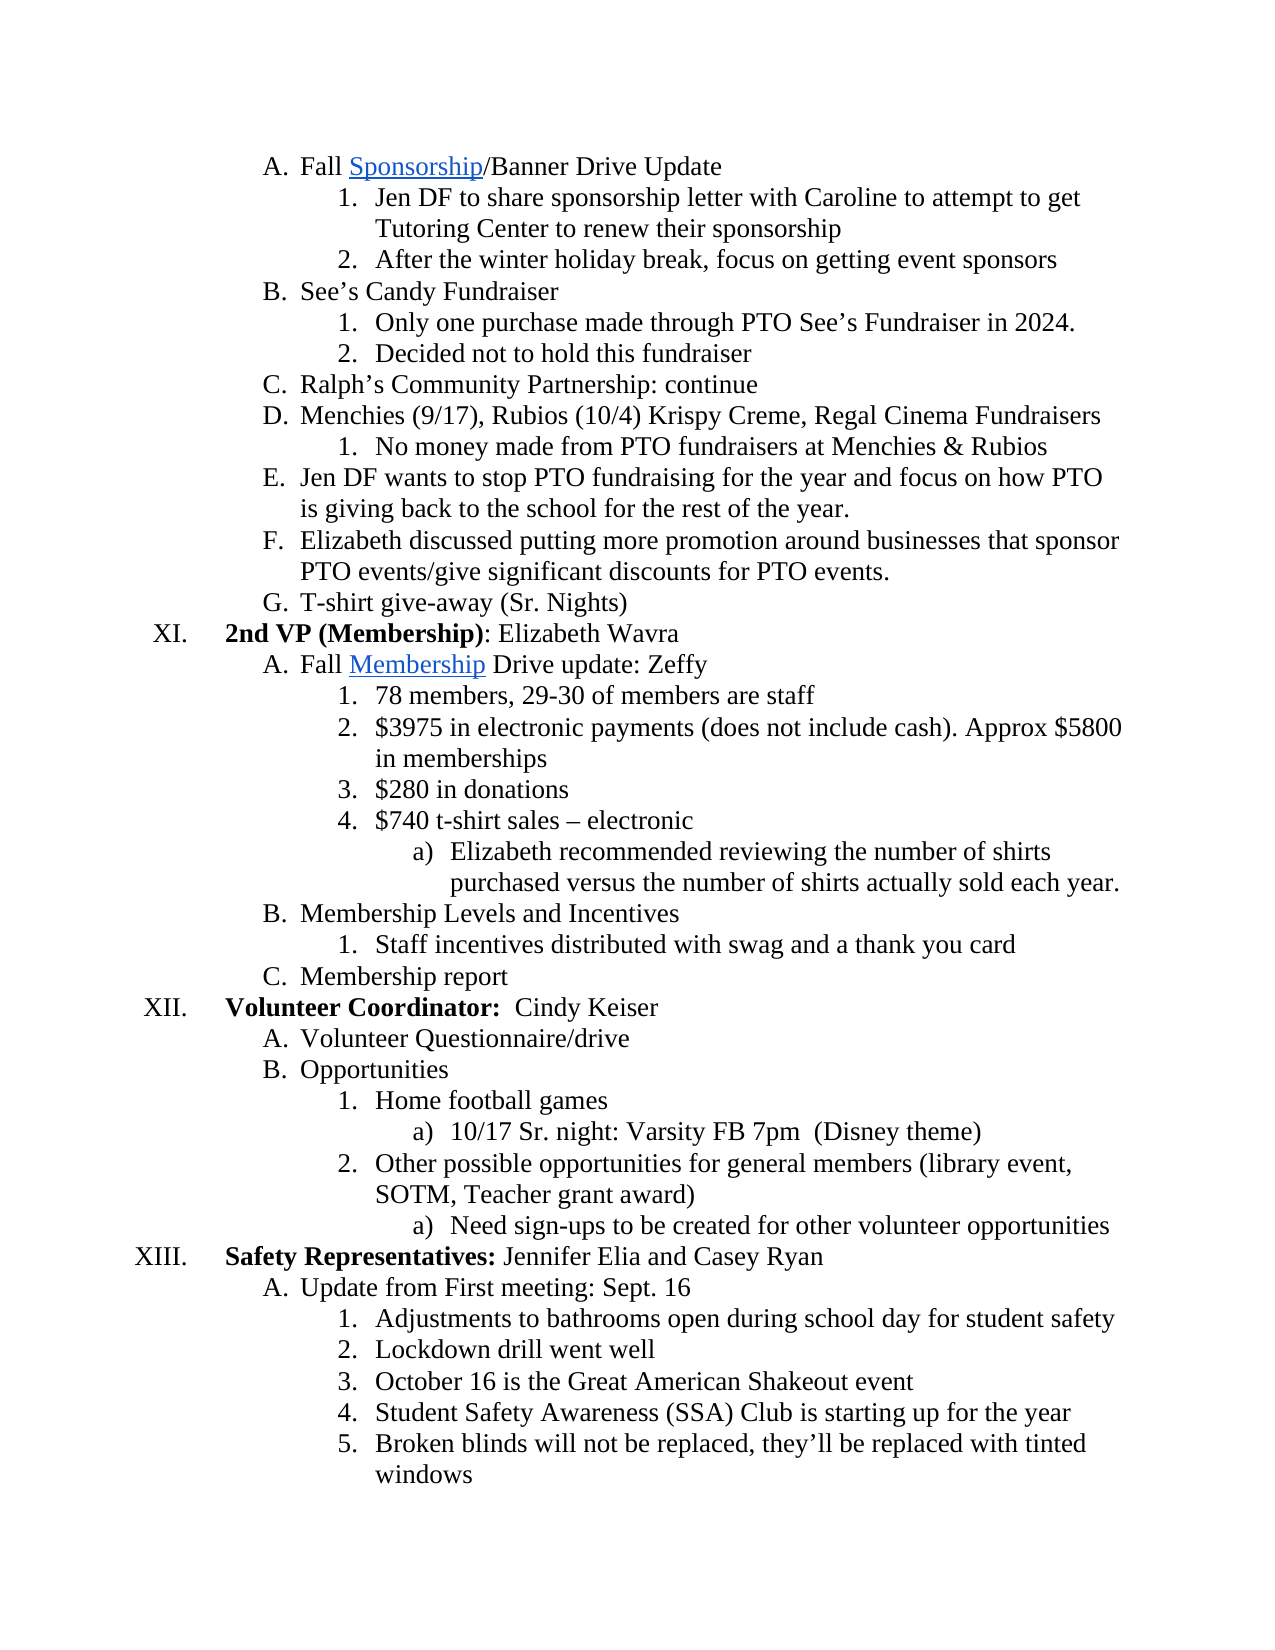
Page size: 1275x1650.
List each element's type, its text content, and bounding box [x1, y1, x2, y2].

list 78 members, 29-30 of members are staff [337, 679, 1125, 711]
list Lockdown drill went well [337, 1333, 1125, 1365]
list 10/17 Sr. night: Varsity FB 7pm (Disney theme) [412, 1116, 1125, 1147]
list After the winter holiday break, focus on getting event sponsors [337, 243, 1125, 274]
list Student Safety Awareness (SSA) Club is starting up for the year [337, 1396, 1125, 1427]
list Membership report [262, 960, 1125, 991]
list $3975 in electronic payments (does not include cash). Approx $5800 in memberships [337, 711, 1125, 773]
list $280 in donations [337, 773, 1125, 804]
list Ralph’s Community Partnership: continue [262, 368, 1125, 399]
list Opportunities [262, 1053, 1125, 1084]
list Home football games [337, 1084, 1125, 1116]
list Other possible opportunities for general members (library event, SOTM, Teacher grant award) [337, 1147, 1125, 1209]
list Decided not to hold this fundraiser [337, 337, 1125, 368]
list Elizabeth discussed putting more promotion around businesses that sponsor PTO events/give significant discounts for PTO events. [262, 524, 1125, 586]
list Only one purchase made through PTO See’s Fundraiser in 2024. [337, 306, 1125, 337]
list $740 t-shirt sales – electronic [337, 804, 1125, 835]
list Volunteer Coordinator: Cindy Keiser [187, 991, 1125, 1022]
list Adjustments to bathrooms open during school day for student safety [337, 1302, 1125, 1333]
list T-shirt give-away (Sr. Nights) [262, 586, 1125, 617]
list 2nd VP (Membership): Elizabeth Wavra [187, 617, 1125, 648]
list Need sign-ups to be created for other volunteer opportunities [412, 1209, 1125, 1240]
list See’s Candy Fundraiser [262, 274, 1125, 306]
list Safety Representatives: Jennifer Elia and Casey Ryan [187, 1240, 1125, 1271]
list Jen DF wants to stop PTO fundraising for the year and focus on how PTO is giving back to the school for the rest of the year. [262, 461, 1125, 524]
list Fall Sponsorship/Banner Drive Update [262, 150, 1125, 181]
list Elizabeth recommended reviewing the number of shirts purchased versus the number of shirts actually sold each year. [412, 835, 1125, 897]
list Menchies (9/17), Rubios (10/4) Krispy Creme, Regal Cinema Fundraisers [262, 399, 1125, 430]
list Update from First meeting: Sept. 16 [262, 1271, 1125, 1302]
list Jen DF to share sponsorship letter with Caroline to attempt to get Tutoring Center to renew their sponsorship [337, 181, 1125, 243]
list Volunteer Questionnaire/drive [262, 1022, 1125, 1053]
list No money made from PTO fundraisers at Menchies & Rubios [337, 430, 1125, 461]
list Staff incentives distributed with swag and a thank you card [337, 929, 1125, 960]
list Fall Membership Drive update: Zeffy [262, 648, 1125, 679]
list Membership Levels and Incentives [262, 897, 1125, 929]
list October 16 is the Great American Shakeout event [337, 1365, 1125, 1396]
list Broken blinds will not be replaced, they’ll be replaced with tinted windows [337, 1427, 1125, 1489]
